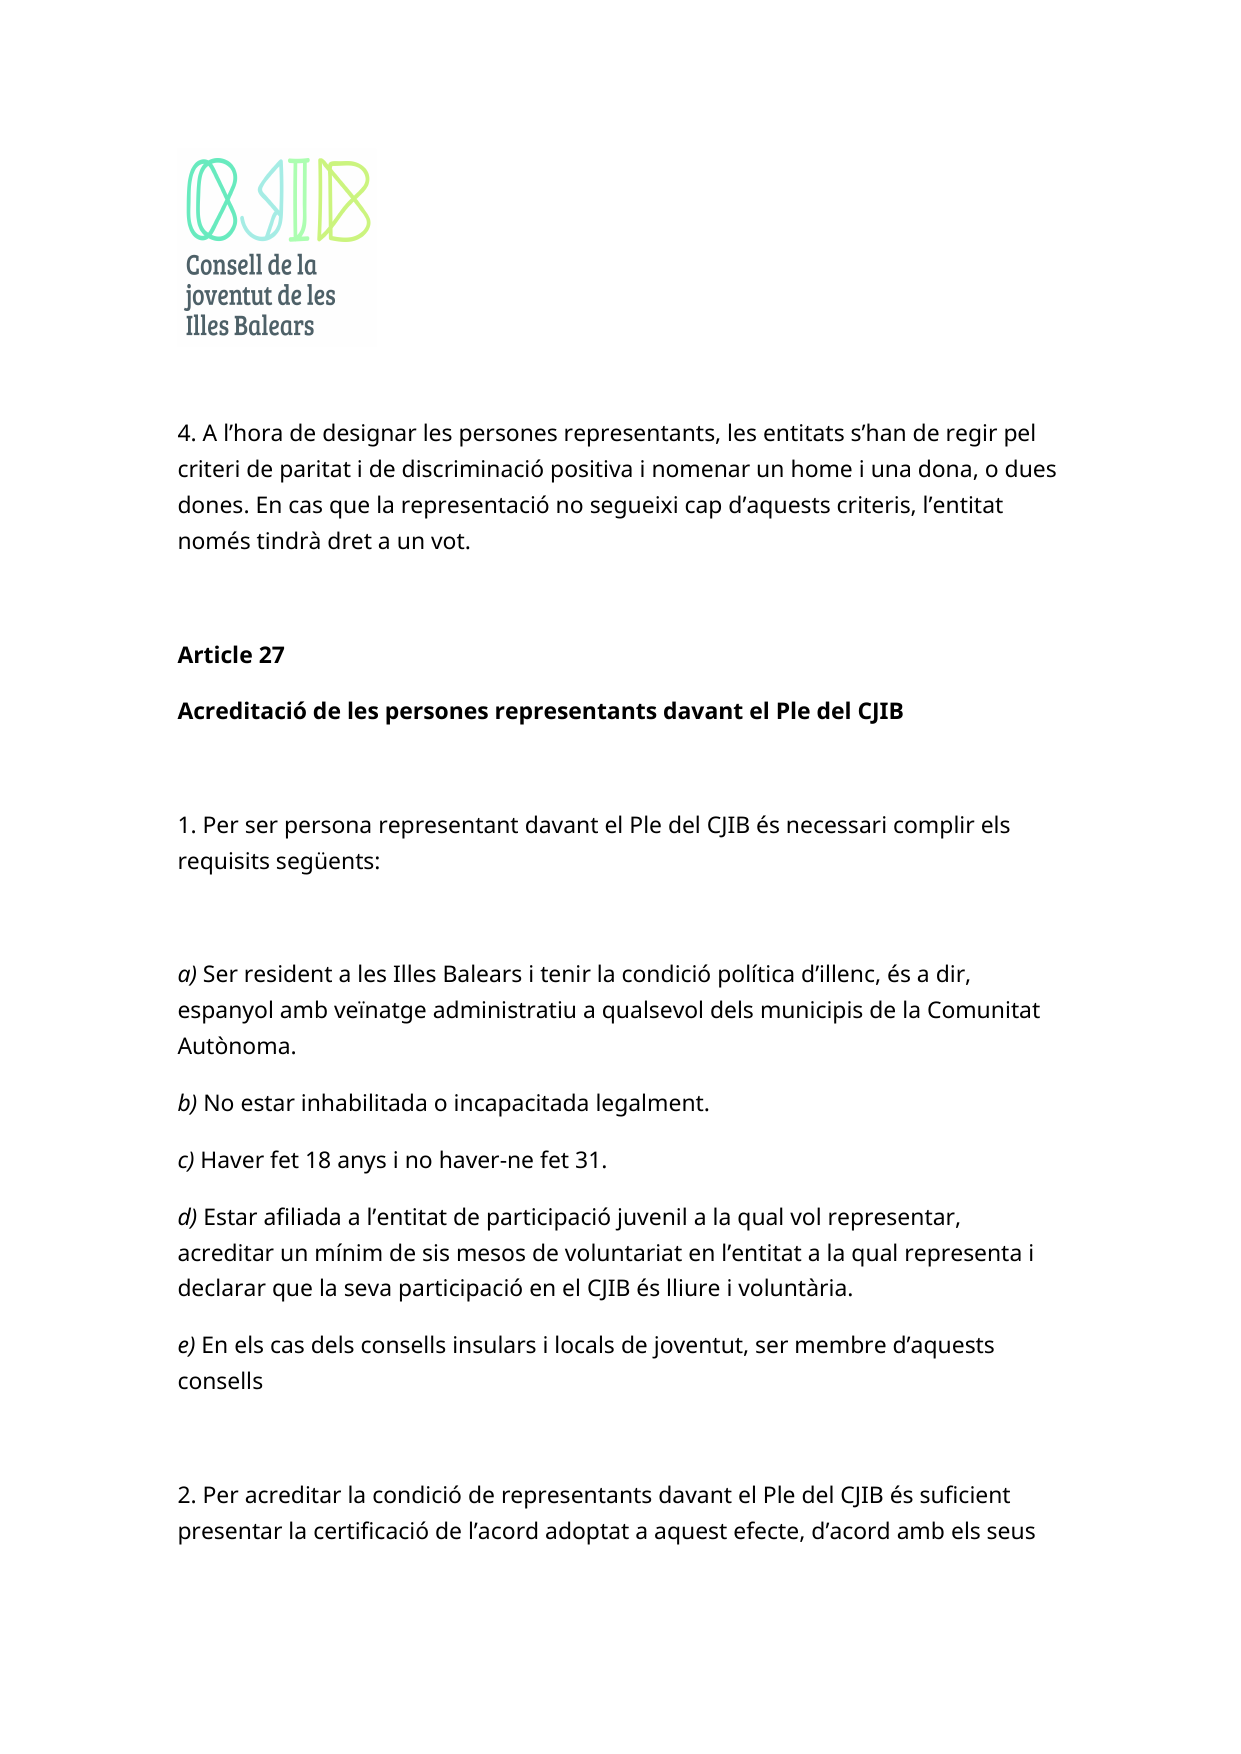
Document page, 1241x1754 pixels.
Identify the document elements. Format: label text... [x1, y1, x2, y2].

text e) En els cas dels consells insulars i locals de joventut, ser membre d’aquests consells [177, 1329, 1063, 1396]
text Acreditació de les persones representants davant el Ple del CJIB [177, 695, 1063, 727]
text b) No estar inhabilitada o incapacitada legalment. [177, 1087, 1063, 1118]
text d) Estar afiliada a l’entitat de participació juvenil a la qual vol representar, acreditar un mínim de sis mesos de voluntariat en l’entitat a la qual representa i declarar que la seva participació en el CJIB és lliure i voluntària. [177, 1201, 1063, 1304]
text 4. A l’hora de designar les persones representants, les entitats s’han de regir pel criteri de paritat i de discriminació positiva i nomenar un home i una dona, o dues dones. En cas que la representació no segueixi cap d’aquests criteris, l’entitat només tindrà dret a un vot. [177, 417, 1063, 556]
text 2. Per acreditar la condició de representants davant el Ple del CJIB és suficient presentar la certificació de l’acord adoptat a aquest efecte, d’acord amb els seus [177, 1479, 1063, 1546]
text a) Ser resident a les Illes Balears i tenir la condició política d’illenc, és a dir, espanyol amb veïnatge administratiu a qualsevol dels municipis de la Comunitat Autònoma. [177, 958, 1063, 1061]
text c) Haver fet 18 anys i no haver-ne fet 31. [177, 1144, 1063, 1175]
text Article 27 [177, 638, 1063, 670]
picture [177, 148, 377, 347]
text 1. Per ser persona representant davant el Ple del CJIB és necessari complir els requisits següents: [177, 809, 1063, 876]
